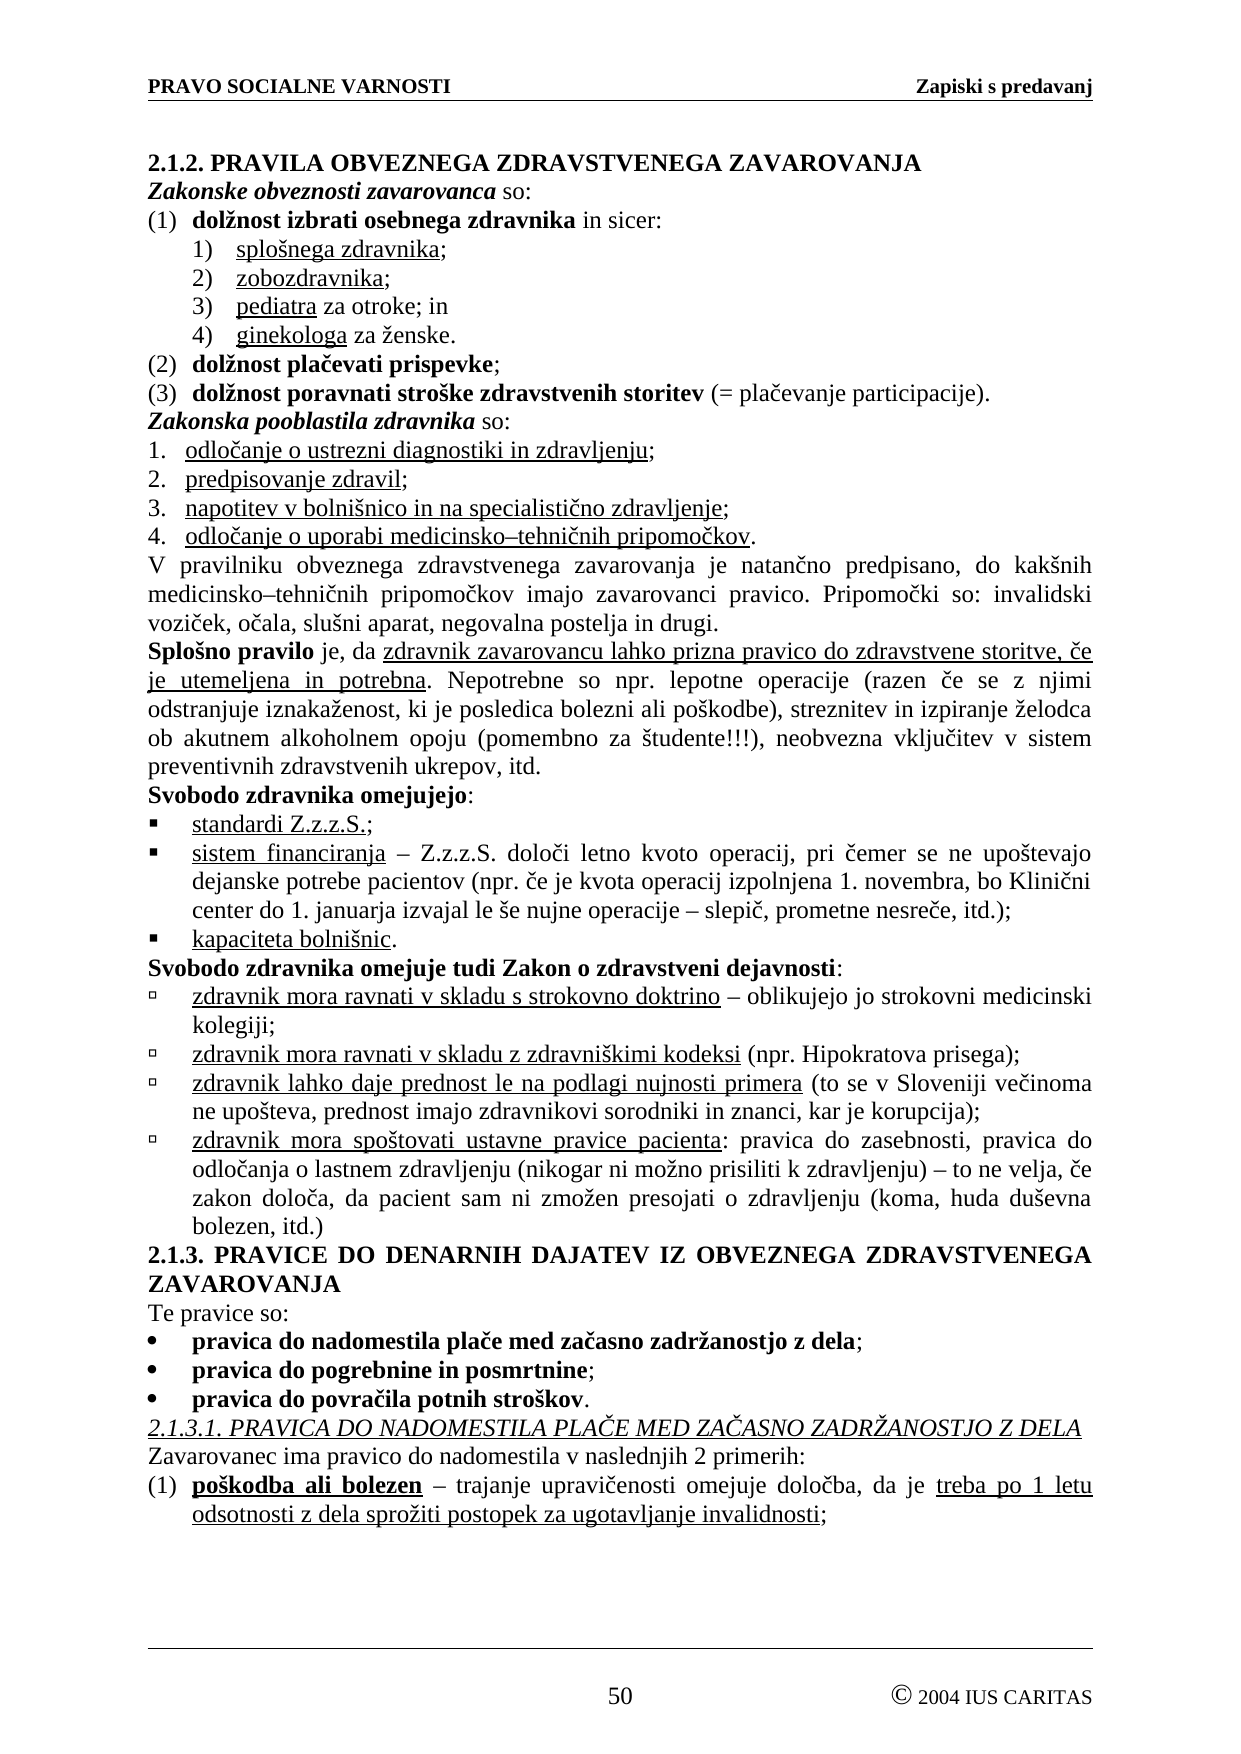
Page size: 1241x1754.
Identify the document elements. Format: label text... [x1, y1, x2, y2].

list sistem financiranja – Z.z.z.S. določi letno kvoto operacij, pri čemer se ne upoštevajo dejanske potrebe pacientov (npr. če je kvota operacij izpolnjena 1. novembra, bo Klinični center do 1. januarja izvajal le še nujne operacije – slepič, prometne nesreče, itd.); [148, 838, 1093, 924]
text Svobodo zdravnika omejuje tudi Zakon o zdravstveni dejavnosti: [148, 953, 1093, 981]
text 2.1.3.1. PRAVICA DO NADOMESTILA PLAČE MED ZAČASNO ZADRŽANOSTJO Z DELA [148, 1413, 1093, 1441]
list pravica do pogrebnine in posmrtnine; [148, 1355, 1093, 1384]
list poškodba ali bolezen – trajanje upravičenosti omejuje določba, da je treba po 1 letu odsotnosti z dela sprožiti postopek za ugotavljanje invalidnosti; [148, 1470, 1093, 1528]
text Splošno pravilo je, da zdravnik zavarovancu lahko prizna pravico do zdravstvene storitve, če je utemeljena in potrebna. Nepotrebne so npr. lepotne operacije (razen če se z njimi odstranjuje iznakaženost, ki je posledica bolezni ali poškodbe), streznitev in izpiranje želodca ob akutnem alkoholnem opoju (pomembno za študente!!!), neobvezna vključitev v sistem preventivnih zdravstvenih ukrepov, itd. [148, 636, 1093, 780]
text 2.1.3. PRAVICE DO DENARNIH DAJATEV IZ OBVEZNEGA ZDRAVSTVENEGA ZAVAROVANJA [148, 1240, 1093, 1298]
text 2.1.2. PRAVILA OBVEZNEGA ZDRAVSTVENEGA ZAVAROVANJA [148, 148, 1093, 176]
list zdravnik mora spoštovati ustavne pravice pacienta: pravica do zasebnosti, pravica do odločanja o lastnem zdravljenju (nikogar ni možno prisiliti k zdravljenju) – to ne velja, če zakon določa, da pacient sam ni zmožen presojati o zdravljenju (koma, huda duševna bolezen, itd.) [148, 1125, 1093, 1240]
list zobozdravnika; [192, 263, 1093, 291]
text Svobodo zdravnika omejujejo: [148, 780, 1093, 809]
list zdravnik mora ravnati v skladu s strokovno doktrino – oblikujejo jo strokovni medicinski kolegiji; [148, 981, 1093, 1039]
text V pravilniku obveznega zdravstvenega zavarovanja je natančno predpisano, do kakšnih medicinsko–tehničnih pripomočkov imajo zavarovanci pravico. Pripomočki so: invalidski voziček, očala, slušni aparat, negovalna postelja in drugi. [148, 550, 1093, 636]
list odločanje o ustrezni diagnostiki in zdravljenju; [148, 435, 1093, 464]
list dolžnost izbrati osebnega zdravnika in sicer: [148, 205, 1093, 234]
text Te pravice so: [148, 1298, 1093, 1326]
list dolžnost plačevati prispevke; [148, 349, 1093, 378]
list pravica do nadomestila plače med začasno zadržanostjo z dela; [148, 1326, 1093, 1355]
list dolžnost poravnati stroške zdravstvenih storitev (= plačevanje participacije). [148, 378, 1093, 406]
list pravica do povračila potnih stroškov. [148, 1384, 1093, 1413]
list ginekologa za ženske. [192, 320, 1093, 349]
list zdravnik mora ravnati v skladu z zdravniškimi kodeksi (npr. Hipokratova prisega); [148, 1039, 1093, 1068]
text Zakonska pooblastila zdravnika so: [148, 406, 1093, 435]
list standardi Z.z.z.S.; [148, 809, 1093, 838]
list odločanje o uporabi medicinsko–tehničnih pripomočkov. [148, 521, 1093, 550]
list kapaciteta bolnišnic. [148, 924, 1093, 953]
list zdravnik lahko daje prednost le na podlagi nujnosti primera (to se v Sloveniji večinoma ne upošteva, prednost imajo zdravnikovi sorodniki in znanci, kar je korupcija); [148, 1068, 1093, 1125]
text Zakonske obveznosti zavarovanca so: [148, 176, 1093, 205]
list splošnega zdravnika; [192, 234, 1093, 263]
text Zavarovanec ima pravico do nadomestila v naslednjih 2 primerih: [148, 1441, 1093, 1470]
list napotitev v bolnišnico in na specialistično zdravljenje; [148, 493, 1093, 521]
list predpisovanje zdravil; [148, 464, 1093, 493]
list pediatra za otroke; in [192, 291, 1093, 320]
